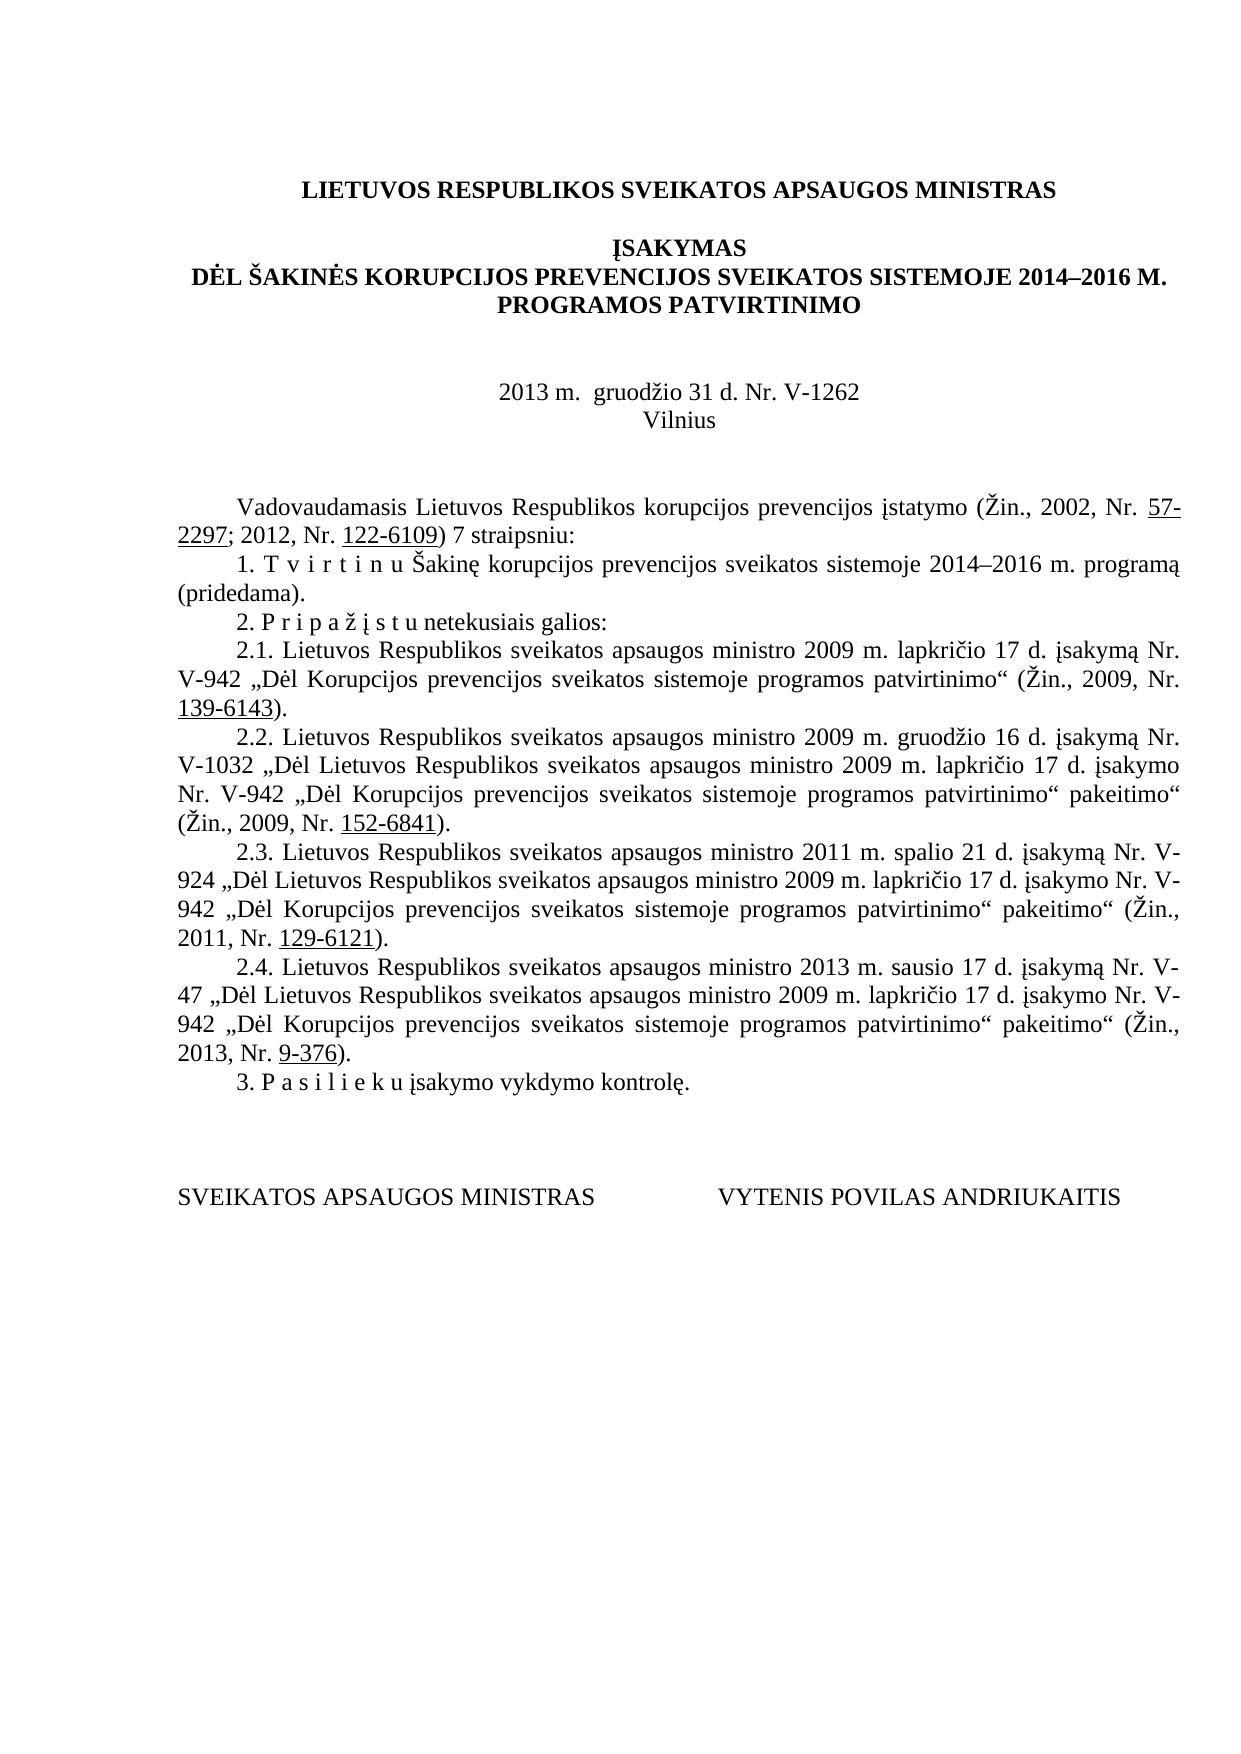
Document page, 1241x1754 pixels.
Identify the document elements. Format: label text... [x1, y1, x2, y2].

text 2.3. Lietuvos Respublikos sveikatos apsaugos ministro 2011 m. spalio 21 d. įsakymą Nr. V-924 „Dėl Lietuvos Respublikos sveikatos apsaugos ministro 2009 m. lapkričio 17 d. įsakymo Nr. V-942 „Dėl Korupcijos prevencijos sveikatos sistemoje programos patvirtinimo“ pakeitimo“ (Žin., 2011, Nr. 129-6121). [177, 837, 1181, 952]
text 2.1. Lietuvos Respublikos sveikatos apsaugos ministro 2009 m. lapkričio 17 d. įsakymą Nr. V-942 „Dėl Korupcijos prevencijos sveikatos sistemoje programos patvirtinimo“ (Žin., 2009, Nr. 139-6143). [177, 636, 1181, 722]
text DĖL ŠAKINĖS KORUPCIJOS PREVENCIJOS SVEIKATOS SISTEMOJE 2014–2016 M. PROGRAMOS PATVIRTINIMO [177, 262, 1181, 319]
text 2. P r i p a ž į s t u netekusiais galios: [177, 607, 1181, 636]
text 3. P a s i l i e k u įsakymo vykdymo kontrolę. [177, 1067, 1181, 1096]
text Vadovaudamasis Lietuvos Respublikos korupcijos prevencijos įstatymo (Žin., 2002, Nr. 57-2297; 2012, Nr. 122-6109) 7 straipsniu: [177, 492, 1181, 549]
text LIETUVOS RESPUBLIKOS SVEIKATOS APSAUGOS MINISTRAS [177, 176, 1181, 204]
text ĮSAKYMAS [177, 233, 1181, 262]
text SVEIKATOS APSAUGOS MINISTRAS VYTENIS POVILAS ANDRIUKAITIS [177, 1182, 1181, 1211]
text 1. T v i r t i n u Šakinę korupcijos prevencijos sveikatos sistemoje 2014–2016 m. programą (pridedama). [177, 549, 1181, 607]
text 2.4. Lietuvos Respublikos sveikatos apsaugos ministro 2013 m. sausio 17 d. įsakymą Nr. V-47 „Dėl Lietuvos Respublikos sveikatos apsaugos ministro 2009 m. lapkričio 17 d. įsakymo Nr. V-942 „Dėl Korupcijos prevencijos sveikatos sistemoje programos patvirtinimo“ pakeitimo“ (Žin., 2013, Nr. 9-376). [177, 952, 1181, 1067]
text 2.2. Lietuvos Respublikos sveikatos apsaugos ministro 2009 m. gruodžio 16 d. įsakymą Nr. V-1032 „Dėl Lietuvos Respublikos sveikatos apsaugos ministro 2009 m. lapkričio 17 d. įsakymo Nr. V-942 „Dėl Korupcijos prevencijos sveikatos sistemoje programos patvirtinimo“ pakeitimo“ (Žin., 2009, Nr. 152-6841). [177, 722, 1181, 837]
text Vilnius [177, 406, 1181, 434]
text 2013 m. gruodžio 31 d. Nr. V-1262 [177, 377, 1181, 406]
